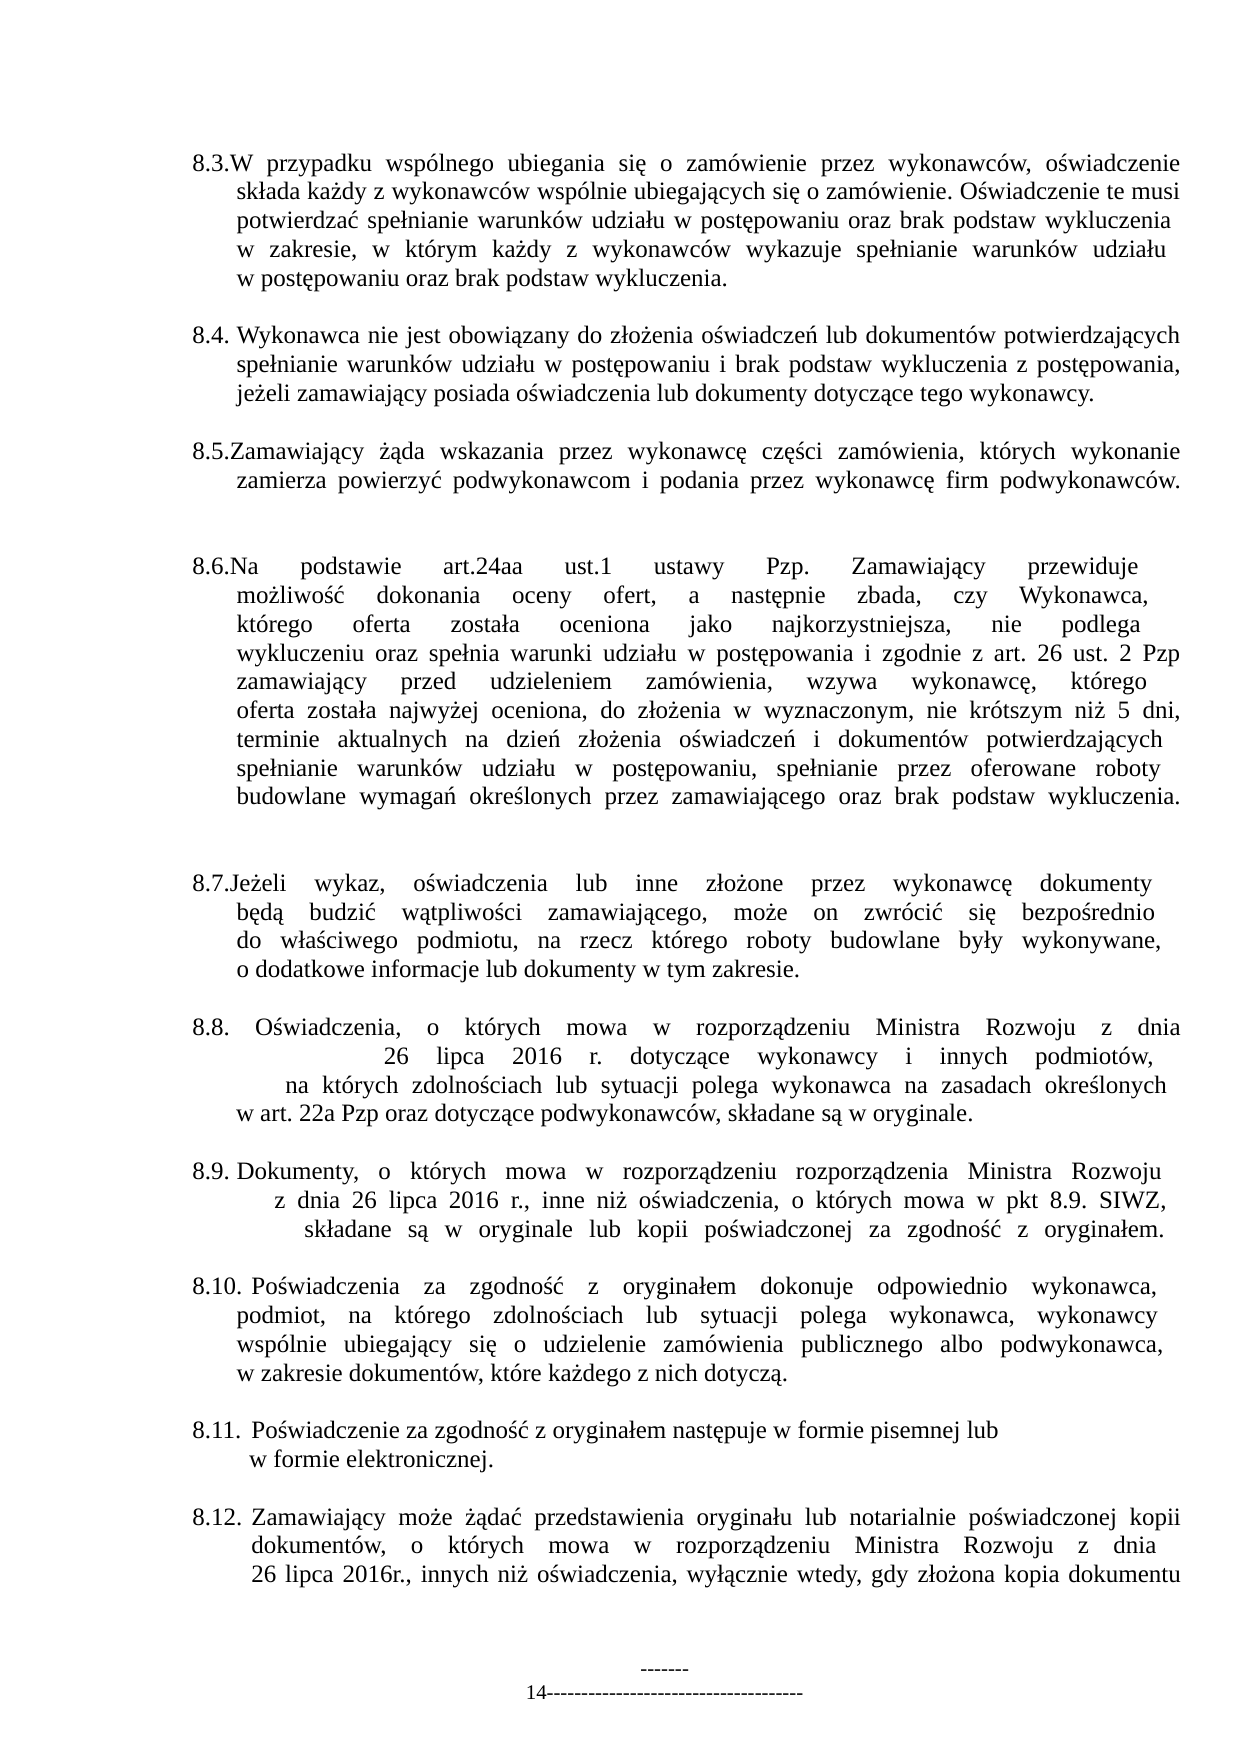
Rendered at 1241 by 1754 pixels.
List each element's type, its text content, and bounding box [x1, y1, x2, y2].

list Na podstawie art.24aa ust.1 ustawy Pzp. Zamawiający przewiduje możliwość dokonania oceny ofert, a następnie zbada, czy Wykonawca, którego oferta została oceniona jako najkorzystniejsza, nie podlega wykluczeniu oraz spełnia warunki udziału w postępowania i zgodnie z art. 26 ust. 2 Pzp zamawiający przed udzieleniem zamówienia, wzywa wykonawcę, którego oferta została najwyżej oceniona, do złożenia w wyznaczonym, nie krótszym niż 5 dni, terminie aktualnych na dzień złożenia oświadczeń i dokumentów potwierdzających spełnianie warunków udziału w postępowaniu, spełnianie przez oferowane roboty budowlane wymagań określonych przez zamawiającego oraz brak podstaw wykluczenia. [192, 551, 1181, 839]
list W przypadku wspólnego ubiegania się o zamówienie przez wykonawców, oświadczenie składa każdy z wykonawców wspólnie ubiegających się o zamówienie. Oświadczenie te musi potwierdzać spełnianie warunków udziału w postępowaniu oraz brak podstaw wykluczenia w zakresie, w którym każdy z wykonawców wykazuje spełnianie warunków udziału w postępowaniu oraz brak podstaw wykluczenia. [192, 148, 1181, 291]
list Dokumenty, o których mowa w rozporządzeniu rozporządzenia Ministra Rozwoju z dnia 26 lipca 2016 r., inne niż oświadczenia, o których mowa w pkt 8.9. SIWZ, składane są w oryginale lub kopii poświadczonej za zgodność z oryginałem. 8.10. Poświadczenia za zgodność z oryginałem dokonuje odpowiednio wykonawca, podmiot, na którego zdolnościach lub sytuacji polega wykonawca, wykonawcy wspólnie ubiegający się o udzielenie zamówienia publicznego albo podwykonawca, w zakresie dokumentów, które każdego z nich dotyczą. [192, 1156, 1181, 1386]
text 8.8. Oświadczenia, o których mowa w rozporządzeniu Ministra Rozwoju z dnia 26 lipca 2016 r. dotyczące wykonawcy i innych podmiotów, na których zdolnościach lub sytuacji polega wykonawca na zasadach określonych w art. 22a Pzp oraz dotyczące podwykonawców, składane są w oryginale. [192, 1012, 1181, 1127]
list Zamawiający może żądać przedstawienia oryginału lub notarialnie poświadczonej kopii dokumentów, o których mowa w rozporządzeniu Ministra Rozwoju z dnia 26 lipca 2016r., innych niż oświadczenia, wyłącznie wtedy, gdy złożona kopia dokumentu [192, 1502, 1181, 1588]
list Jeżeli wykaz, oświadczenia lub inne złożone przez wykonawcę dokumenty będą budzić wątpliwości zamawiającego, może on zwrócić się bezpośrednio do właściwego podmiotu, na rzecz którego roboty budowlane były wykonywane, o dodatkowe informacje lub dokumenty w tym zakresie. [192, 868, 1181, 983]
list Poświadczenie za zgodność z oryginałem następuje w formie pisemnej lub w formie elektronicznej. [192, 1416, 1181, 1502]
list Wykonawca nie jest obowiązany do złożenia oświadczeń lub dokumentów potwierdzających spełnianie warunków udziału w postępowaniu i brak podstaw wykluczenia z postępowania, jeżeli zamawiający posiada oświadczenia lub dokumenty dotyczące tego wykonawcy. [192, 321, 1181, 407]
list Zamawiający żąda wskazania przez wykonawcę części zamówienia, których wykonanie zamierza powierzyć podwykonawcom i podania przez wykonawcę firm podwykonawców. [192, 436, 1181, 522]
